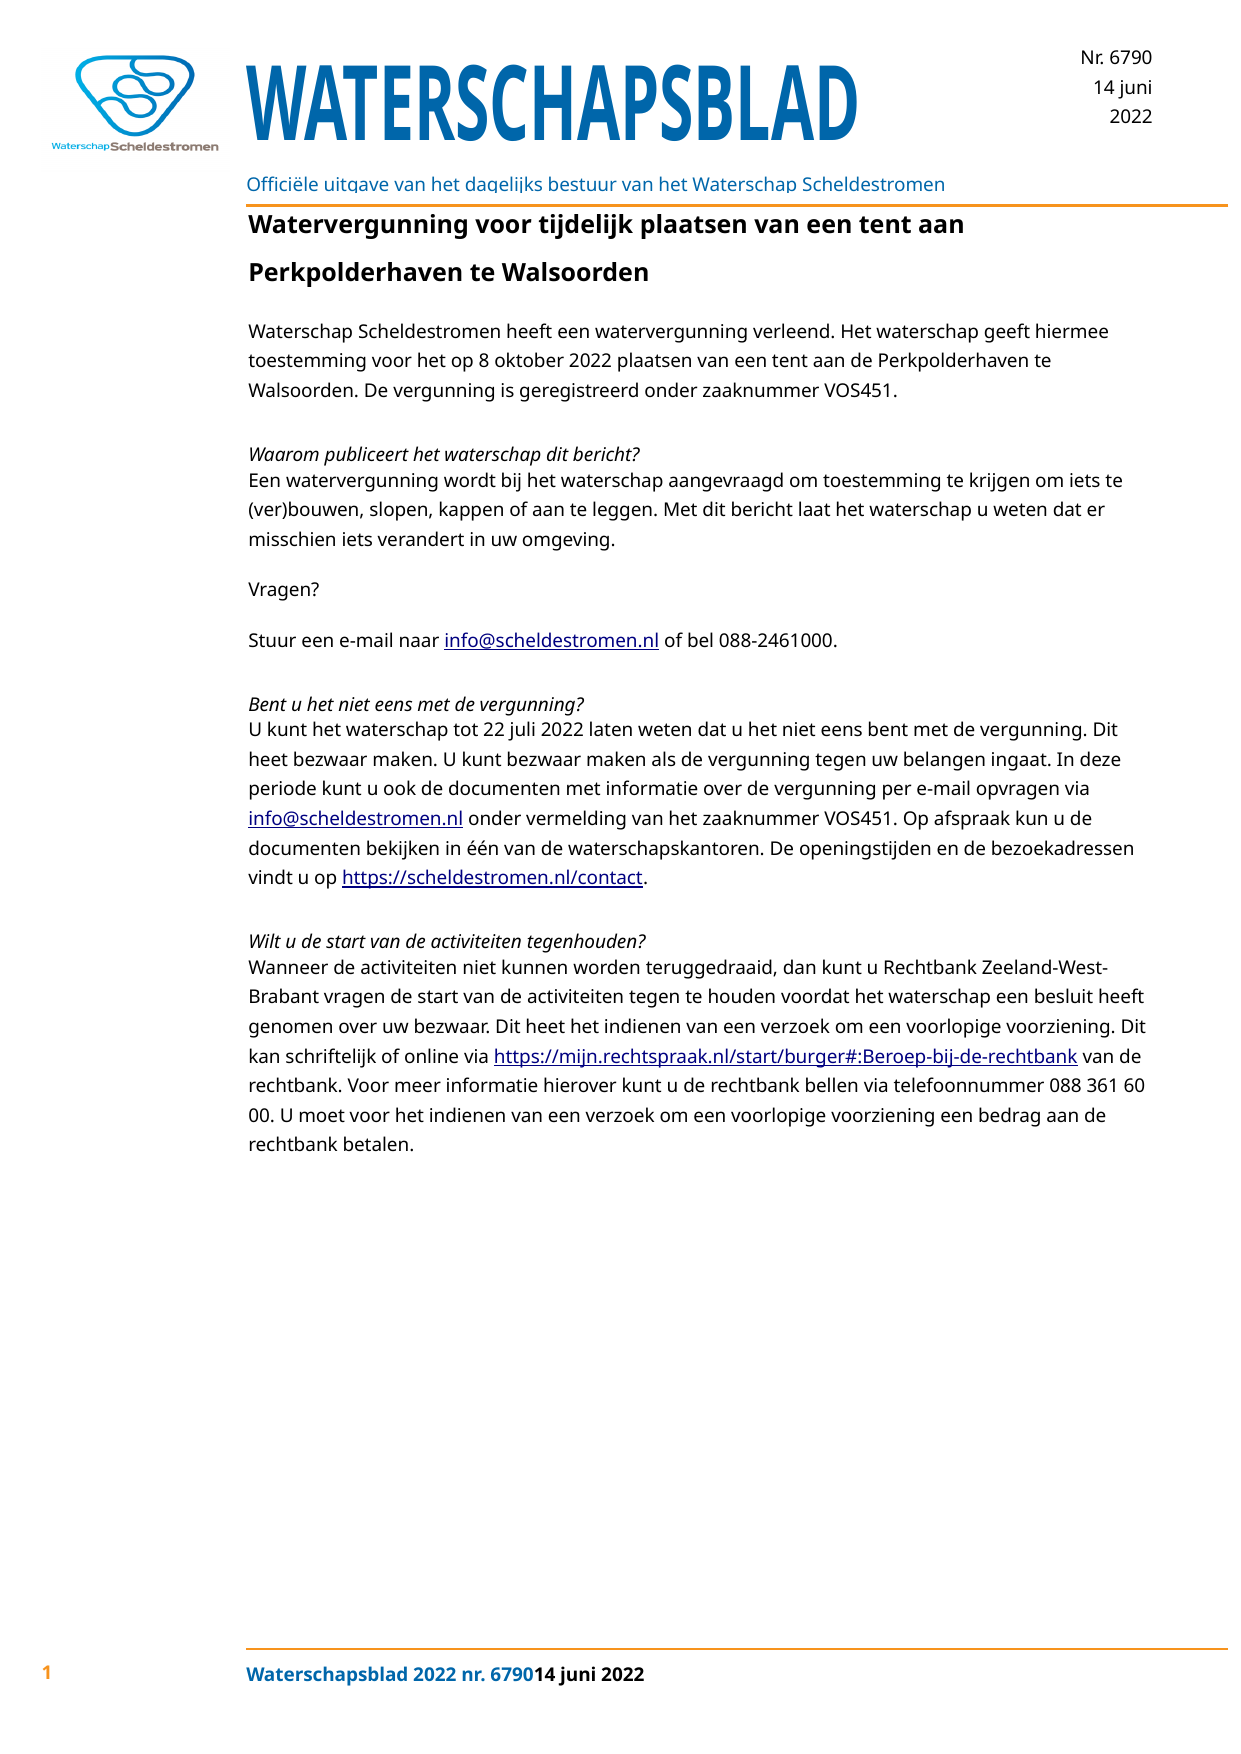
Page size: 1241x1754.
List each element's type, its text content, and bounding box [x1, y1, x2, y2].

picture [41, 47, 231, 172]
text Watervergunning voor tijdelijk plaatsen van een tent aan Perkpolderhaven te Walsoorden [248, 207, 1152, 288]
text Waterschap Scheldestromen heeft een watervergunning verleend. Het waterschap geeft hiermee toestemming voor het op 8 oktober 2022 plaatsen van een tent aan de Perkpolderhaven te Walsoorden. De vergunning is geregistreerd onder zaaknummer VOS451. [248, 318, 1152, 403]
text Wilt u de start van de activiteiten tegenhouden? [248, 928, 1152, 954]
text Waarom publiceert het waterschap dit bericht? [248, 441, 1152, 467]
text Een watervergunning wordt bij het waterschap aangevraagd om toestemming te krijgen om iets te (ver)bouwen, slopen, kappen of aan te leggen. Met dit bericht laat het waterschap u weten dat er misschien iets verandert in uw omgeving. [248, 467, 1152, 552]
text Bent u het niet eens met de vergunning? [248, 691, 1152, 716]
text U kunt het waterschap tot 22 juli 2022 laten weten dat u het niet eens bent met de vergunning. Dit heet bezwaar maken. U kunt bezwaar maken als de vergunning tegen uw belangen ingaat. In deze periode kunt u ook de documenten met informatie over de vergunning per e-mail opvragen via info@scheldestromen.nl onder vermelding van het zaaknummer VOS451. Op afspraak kun u de documenten bekijken in één van de waterschapskantoren. De openingstijden en de bezoekadressen vindt u op https://scheldestromen.nl/contact. [248, 716, 1152, 890]
text Stuur een e-mail naar info@scheldestromen.nl of bel 088-2461000. [248, 627, 1152, 652]
text Vragen? [248, 576, 1152, 602]
text Wanneer de activiteiten niet kunnen worden teruggedraaid, dan kunt u Rechtbank Zeeland-West-Brabant vragen de start van de activiteiten tegen te houden voordat het waterschap een besluit heeft genomen over uw bezwaar. Dit heet het indienen van een verzoek om een voorlopige voorziening. Dit kan schriftelijk of online via https://mijn.rechtspraak.nl/start/burger#:Beroep-bij-de-rechtbank van de rechtbank. Voor meer informatie hierover kunt u de rechtbank bellen via telefoonnummer 088 361 60 00. U moet voor het indienen van een verzoek om een voorlopige voorziening een bedrag aan de rechtbank betalen. [248, 954, 1152, 1157]
